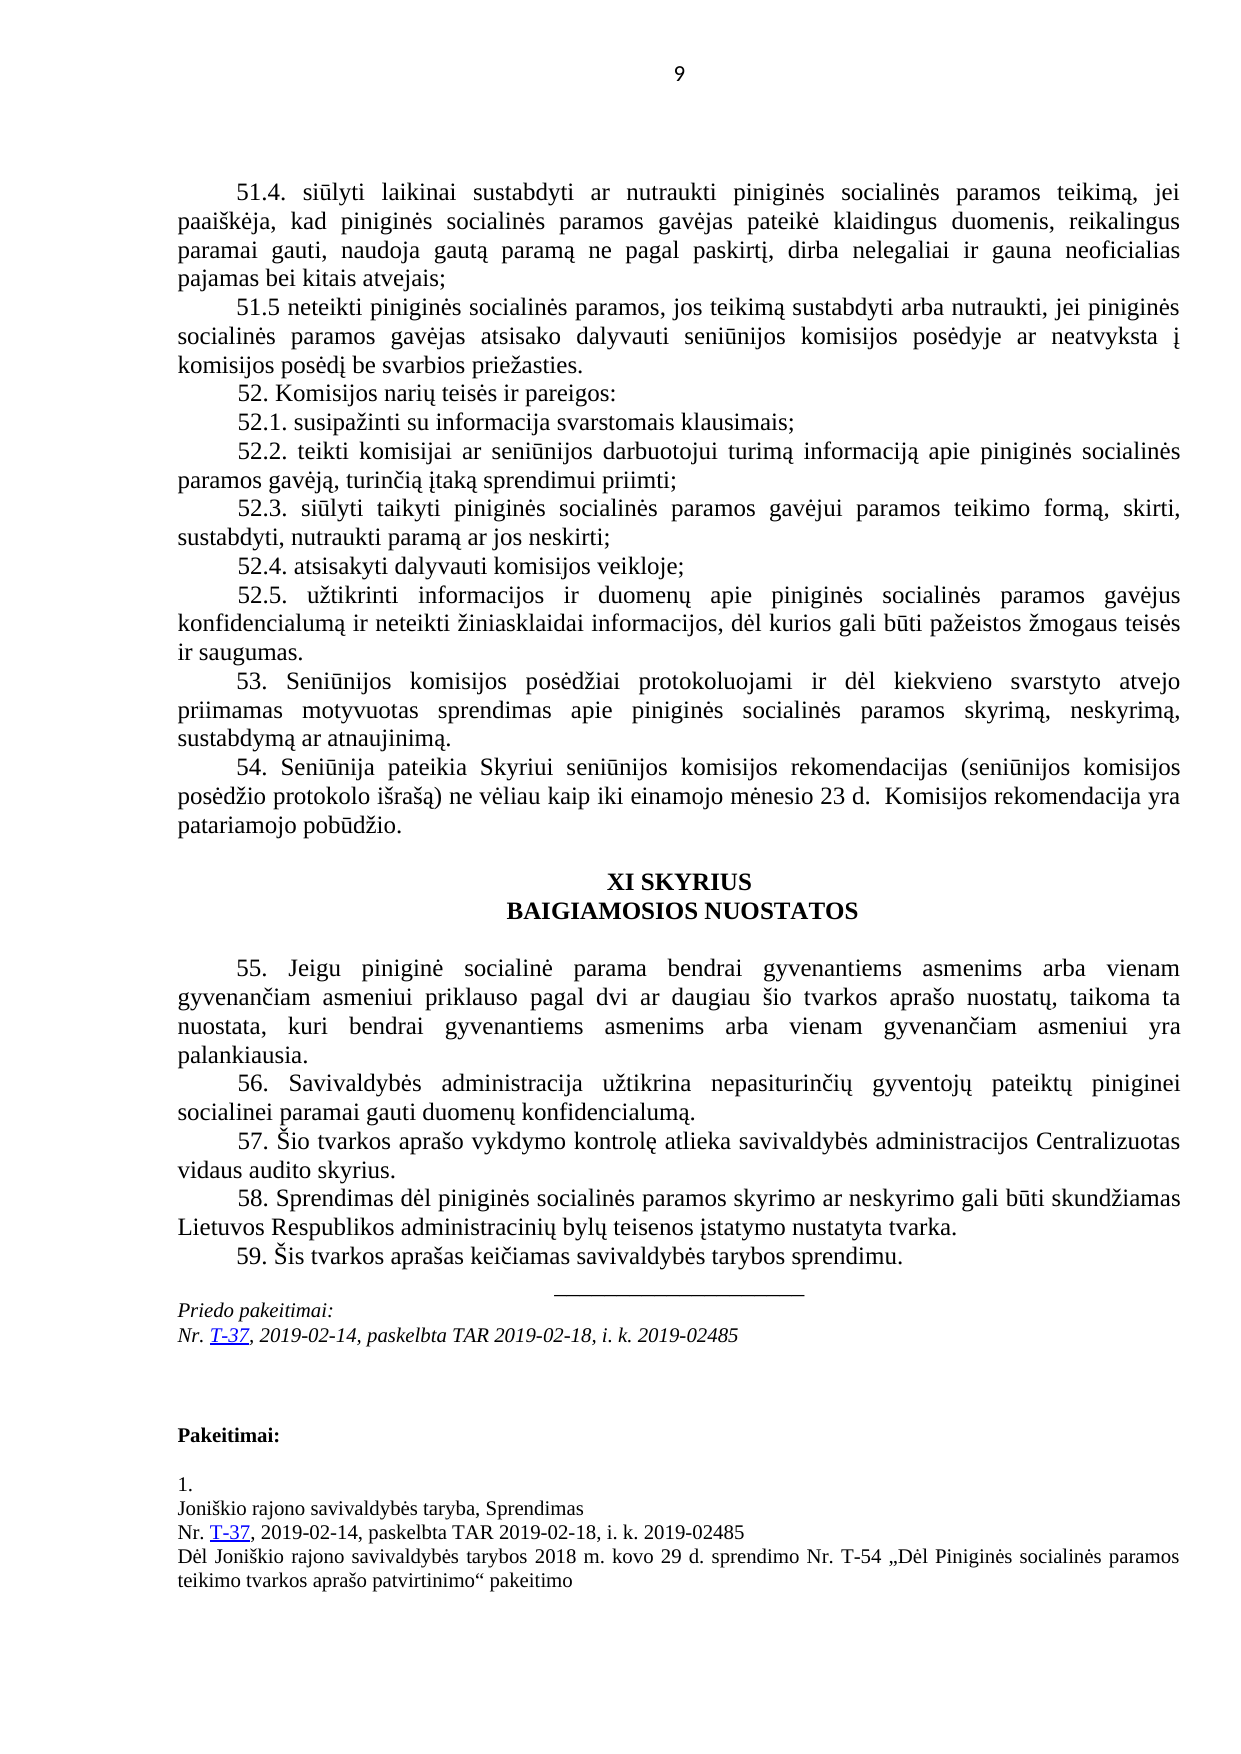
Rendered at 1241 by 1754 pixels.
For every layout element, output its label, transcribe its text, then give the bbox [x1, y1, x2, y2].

text 56. Savivaldybės administracija užtikrina nepasiturinčių gyventojų pateiktų piniginei socialinei paramai gauti duomenų konfidencialumą. [177, 1068, 1181, 1126]
text BAIGIAMOSIOS NUOSTATOS [177, 896, 1181, 925]
text 52.3. siūlyti taikyti piniginės socialinės paramos gavėjui paramos teikimo formą, skirti, sustabdyti, nutraukti paramą ar jos neskirti; [177, 493, 1181, 551]
text 53. Seniūnijos komisijos posėdžiai protokoluojami ir dėl kiekvieno svarstyto atvejo priimamas motyvuotas sprendimas apie piniginės socialinės paramos skyrimą, neskyrimą, sustabdymą ar atnaujinimą. [177, 666, 1181, 752]
text 51.4. siūlyti laikinai sustabdyti ar nutraukti piniginės socialinės paramos teikimą, jei paaiškėja, kad piniginės socialinės paramos gavėjas pateikė klaidingus duomenis, reikalingus paramai gauti, naudoja gautą paramą ne pagal paskirtį, dirba nelegaliai ir gauna neoficialias pajamas bei kitais atvejais; [177, 177, 1181, 292]
text Nr. T-37, 2019-02-14, paskelbta TAR 2019-02-18, i. k. 2019-02485 [177, 1520, 1181, 1544]
text 52.5. užtikrinti informacijos ir duomenų apie piniginės socialinės paramos gavėjus konfidencialumą ir neteikti žiniasklaidai informacijos, dėl kurios gali būti pažeistos žmogaus teisės ir saugumas. [177, 580, 1181, 666]
text Priedo pakeitimai: [177, 1298, 1181, 1322]
text 58. Sprendimas dėl piniginės socialinės paramos skyrimo ar neskyrimo gali būti skundžiamas Lietuvos Respublikos administracinių bylų teisenos įstatymo nustatyta tvarka. [177, 1183, 1181, 1241]
text 52. Komisijos narių teisės ir pareigos: [177, 378, 1181, 407]
text Nr. T-37, 2019-02-14, paskelbta TAR 2019-02-18, i. k. 2019-02485 [177, 1322, 1181, 1347]
text Joniškio rajono savivaldybės taryba, Sprendimas [177, 1496, 1181, 1520]
text 52.4. atsisakyti dalyvauti komisijos veikloje; [177, 551, 1181, 580]
text 57. Šio tvarkos aprašo vykdymo kontrolę atlieka savivaldybės administracijos Centralizuotas vidaus audito skyrius. [177, 1126, 1181, 1183]
text 51.5 neteikti piniginės socialinės paramos, jos teikimą sustabdyti arba nutraukti, jei piniginės socialinės paramos gavėjas atsisako dalyvauti seniūnijos komisijos posėdyje ar neatvyksta į komisijos posėdį be svarbios priežasties. [177, 292, 1181, 378]
text Dėl Joniškio rajono savivaldybės tarybos 2018 m. kovo 29 d. sprendimo Nr. T-54 „Dėl Piniginės socialinės paramos teikimo tvarkos aprašo patvirtinimo“ pakeitimo [177, 1544, 1181, 1592]
text 52.2. teikti komisijai ar seniūnijos darbuotojui turimą informaciją apie piniginės socialinės paramos gavėją, turinčią įtaką sprendimui priimti; [177, 436, 1181, 493]
text XI SKYRIUS [177, 867, 1181, 896]
text 52.1. susipažinti su informacija svarstomais klausimais; [177, 407, 1181, 436]
text 54. Seniūnija pateikia Skyriui seniūnijos komisijos rekomendacijas (seniūnijos komisijos posėdžio protokolo išrašą) ne vėliau kaip iki einamojo mėnesio 23 d. Komisijos rekomendacija yra patariamojo pobūdžio. [177, 752, 1181, 838]
text ____________________ [177, 1270, 1181, 1298]
text Pakeitimai: [177, 1423, 1181, 1447]
text 59. Šis tvarkos aprašas keičiamas savivaldybės tarybos sprendimu. [177, 1241, 1181, 1270]
text 1. [177, 1472, 1181, 1496]
text 55. Jeigu piniginė socialinė parama bendrai gyvenantiems asmenims arba vienam gyvenančiam asmeniui priklauso pagal dvi ar daugiau šio tvarkos aprašo nuostatų, taikoma ta nuostata, kuri bendrai gyvenantiems asmenims arba vienam gyvenančiam asmeniui yra palankiausia. [177, 953, 1181, 1068]
